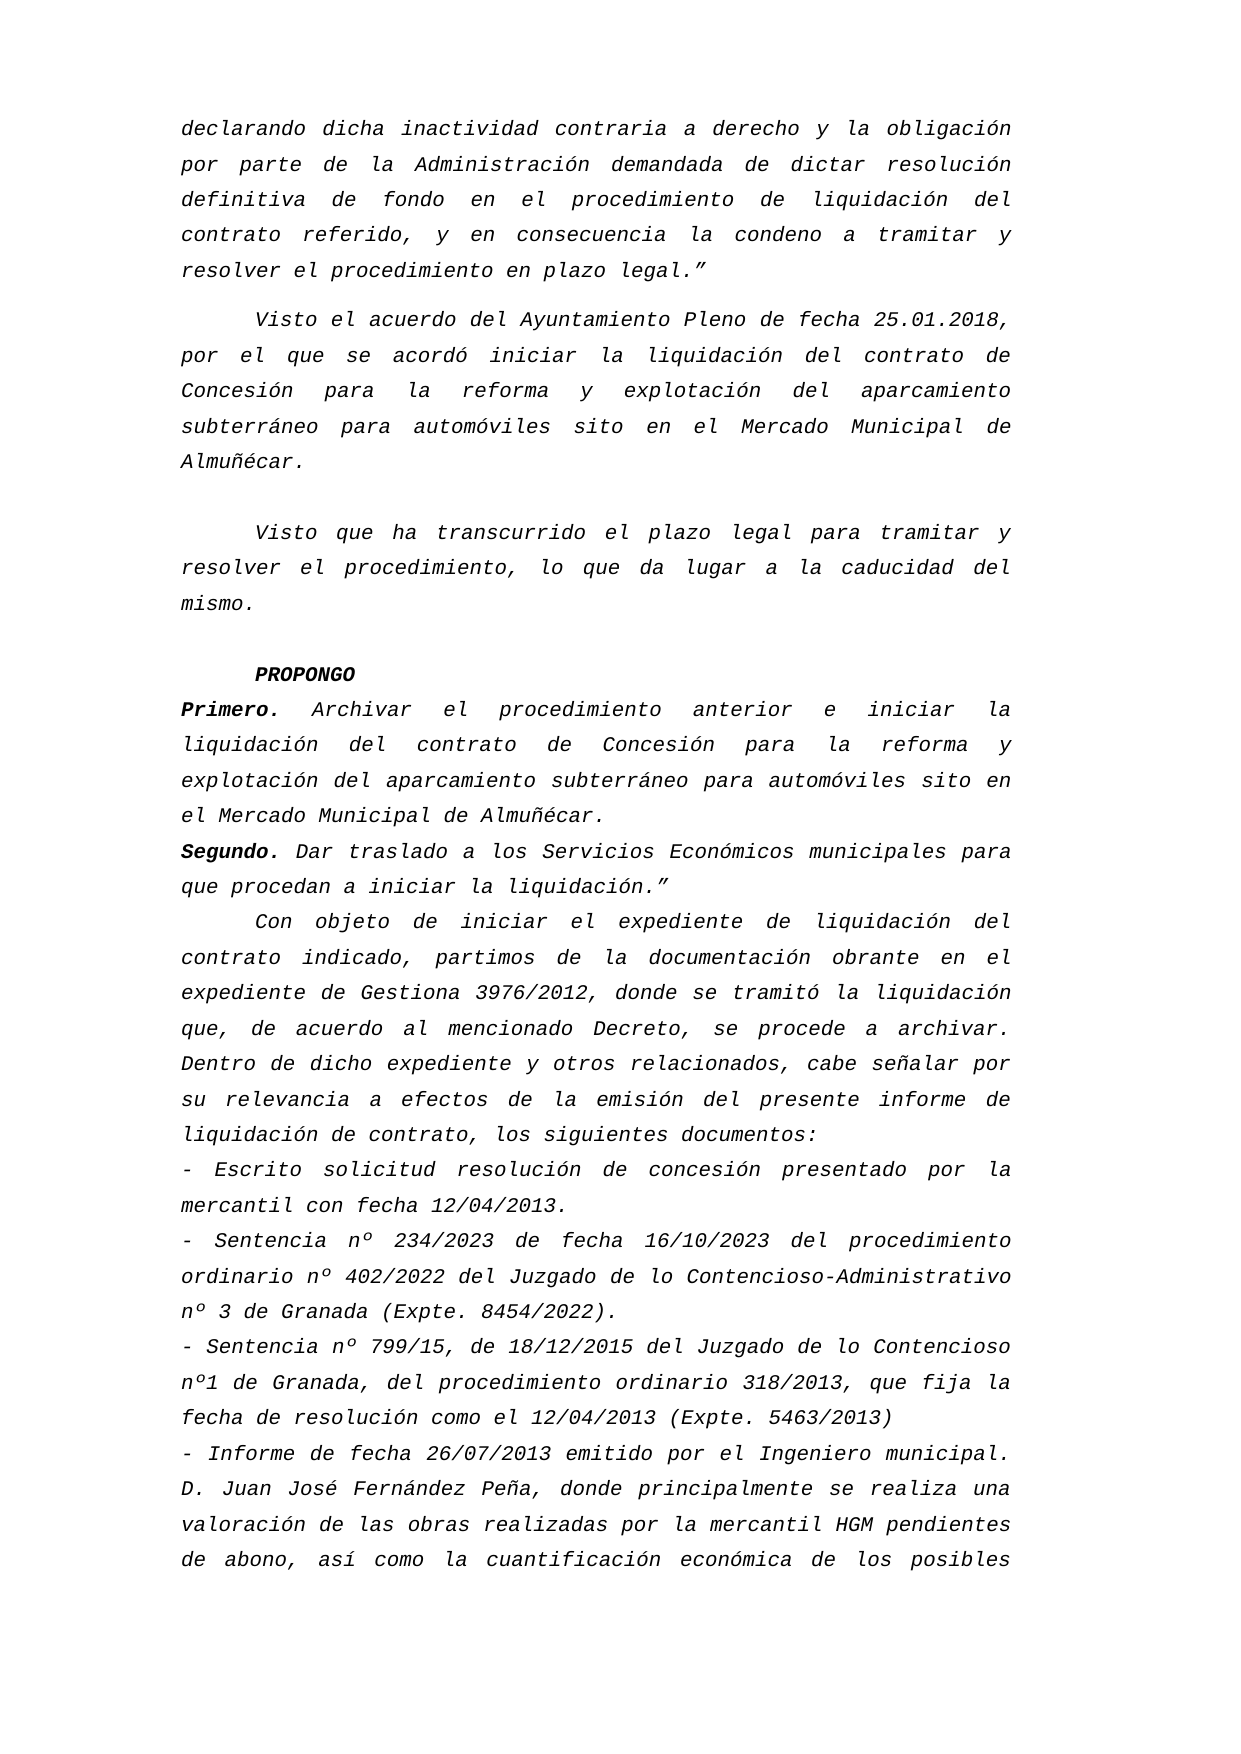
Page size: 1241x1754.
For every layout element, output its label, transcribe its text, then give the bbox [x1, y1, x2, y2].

text - Informe de fecha 26/07/2013 emitido por el Ingeniero municipal. D. Juan José Fernández Peña, donde principalmente se realiza una valoración de las obras realizadas por la mercantil HGM pendientes de abono, así como la cuantificación económica de los posibles [181, 1443, 1013, 1573]
text Segundo. Dar traslado a los Servicios Económicos municipales para que procedan a iniciar la liquidación.” [181, 841, 1013, 900]
text - Escrito solicitud resolución de concesión presentado por la mercantil con fecha 12/04/2013. [181, 1159, 1013, 1218]
text declarando dicha inactividad contraria a derecho y la obligación por parte de la Administración demandada de dictar resolución definitiva de fondo en el procedimiento de liquidación del contrato referido, y en consecuencia la condeno a tramitar y resolver el procedimiento en plazo legal.” [181, 118, 1013, 283]
text - Sentencia nº 234/2023 de fecha 16/10/2023 del procedimiento ordinario nº 402/2022 del Juzgado de lo Contencioso-Administrativo nº 3 de Granada (Expte. 8454/2022). [181, 1230, 1013, 1325]
text Primero. Archivar el procedimiento anterior e iniciar la liquidación del contrato de Concesión para la reforma y explotación del aparcamiento subterráneo para automóviles sito en el Mercado Municipal de Almuñécar. [181, 699, 1013, 829]
text Con objeto de iniciar el expediente de liquidación del contrato indicado, partimos de la documentación obrante en el expediente de Gestiona 3976/2012, donde se tramitó la liquidación que, de acuerdo al mencionado Decreto, se procede a archivar. Dentro de dicho expediente y otros relacionados, cabe señalar por su relevancia a efectos de la emisión del presente informe de liquidación de contrato, los siguientes documentos: [181, 911, 1013, 1148]
text Visto que ha transcurrido el plazo legal para tramitar y resolver el procedimiento, lo que da lugar a la caducidad del mismo. [181, 522, 1013, 616]
text PROPONGO [181, 663, 1013, 687]
text Visto el acuerdo del Ayuntamiento Pleno de fecha 25.01.2018, por el que se acordó iniciar la liquidación del contrato de Concesión para la reforma y explotación del aparcamiento subterráneo para automóviles sito en el Mercado Municipal de Almuñécar. [181, 309, 1013, 475]
text - Sentencia nº 799/15, de 18/12/2015 del Juzgado de lo Contencioso nº1 de Granada, del procedimiento ordinario 318/2013, que fija la fecha de resolución como el 12/04/2013 (Expte. 5463/2013) [181, 1336, 1013, 1431]
